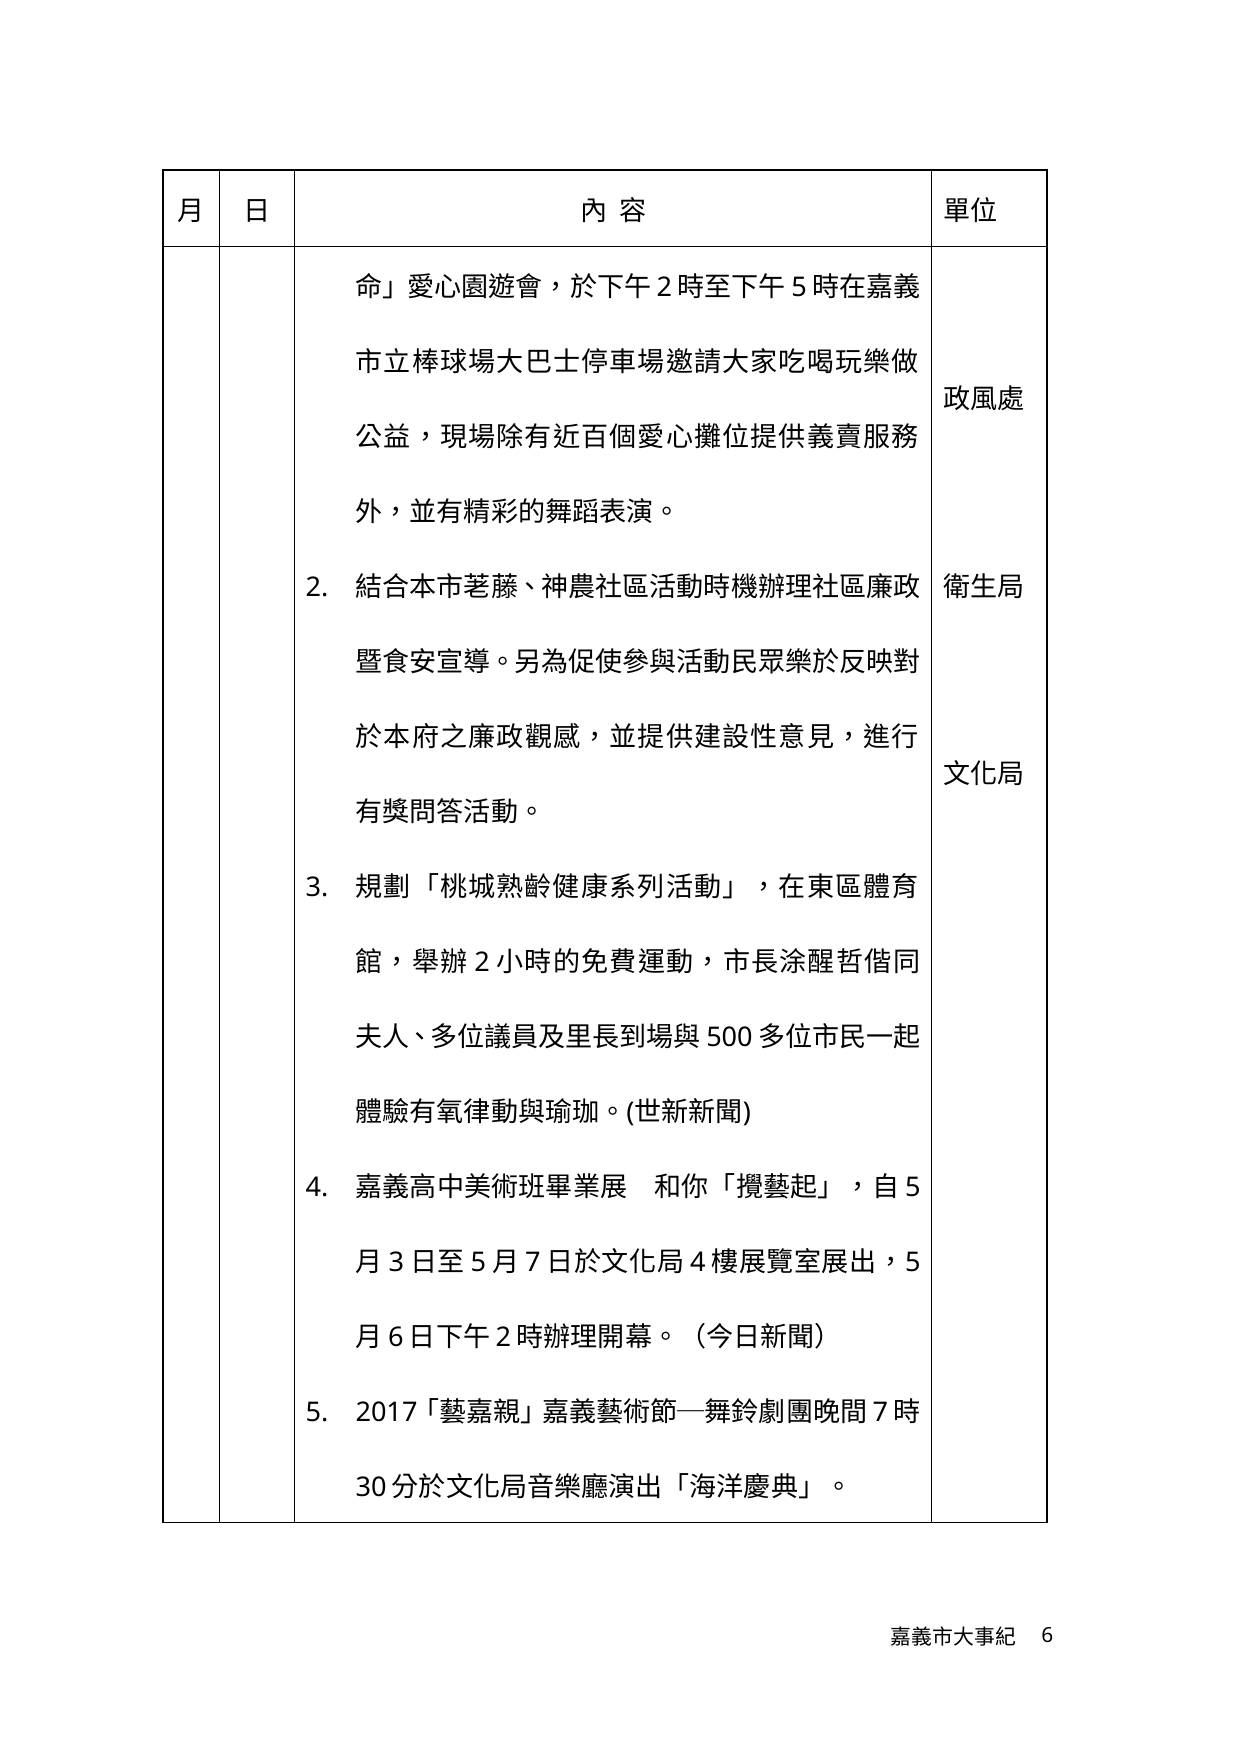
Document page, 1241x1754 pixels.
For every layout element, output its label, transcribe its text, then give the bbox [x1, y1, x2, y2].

table_cell [164, 247, 219, 1522]
table_cell 政風處 衛生局 文化局 [932, 247, 1046, 1522]
table_header 日 [220, 171, 294, 246]
table_cell [220, 247, 294, 1522]
table_header 單位 [932, 171, 1046, 246]
table_header 內 容 [295, 171, 931, 246]
table_header 月 [164, 171, 219, 246]
table_cell 命」愛心園遊會，於下午2時至下午5時在嘉義市立棒球場大巴士停車場邀請大家吃喝玩樂做公益，現場除有近百個愛心攤位提供義賣服務外，並有精彩的舞蹈表演。 結合本市荖藤、神農社區活動時機辦理社區廉政暨食安宣導。另為促使參與活動民眾樂於反映對於本府之廉政觀感，並提供建設性意見，進行有獎問答活動。 規劃「桃城熟齡健康系列活動」，在東區體育館，舉辦2小時的免費運動，市長涂醒哲偕同夫人、多位議員及里長到場與500多位市民一起體驗有氧律動與瑜珈。(世新新聞) 嘉義高中美術班畢業展 和你「攪藝起」，自5月3日至5月7日於文化局4樓展覽室展出，5月6日下午2時辦理開幕。（今日新聞） 2017「藝嘉親」嘉義藝術節─舞鈴劇團晚間7時30分於文化局音樂廳演出「海洋慶典」。 [295, 247, 931, 1522]
